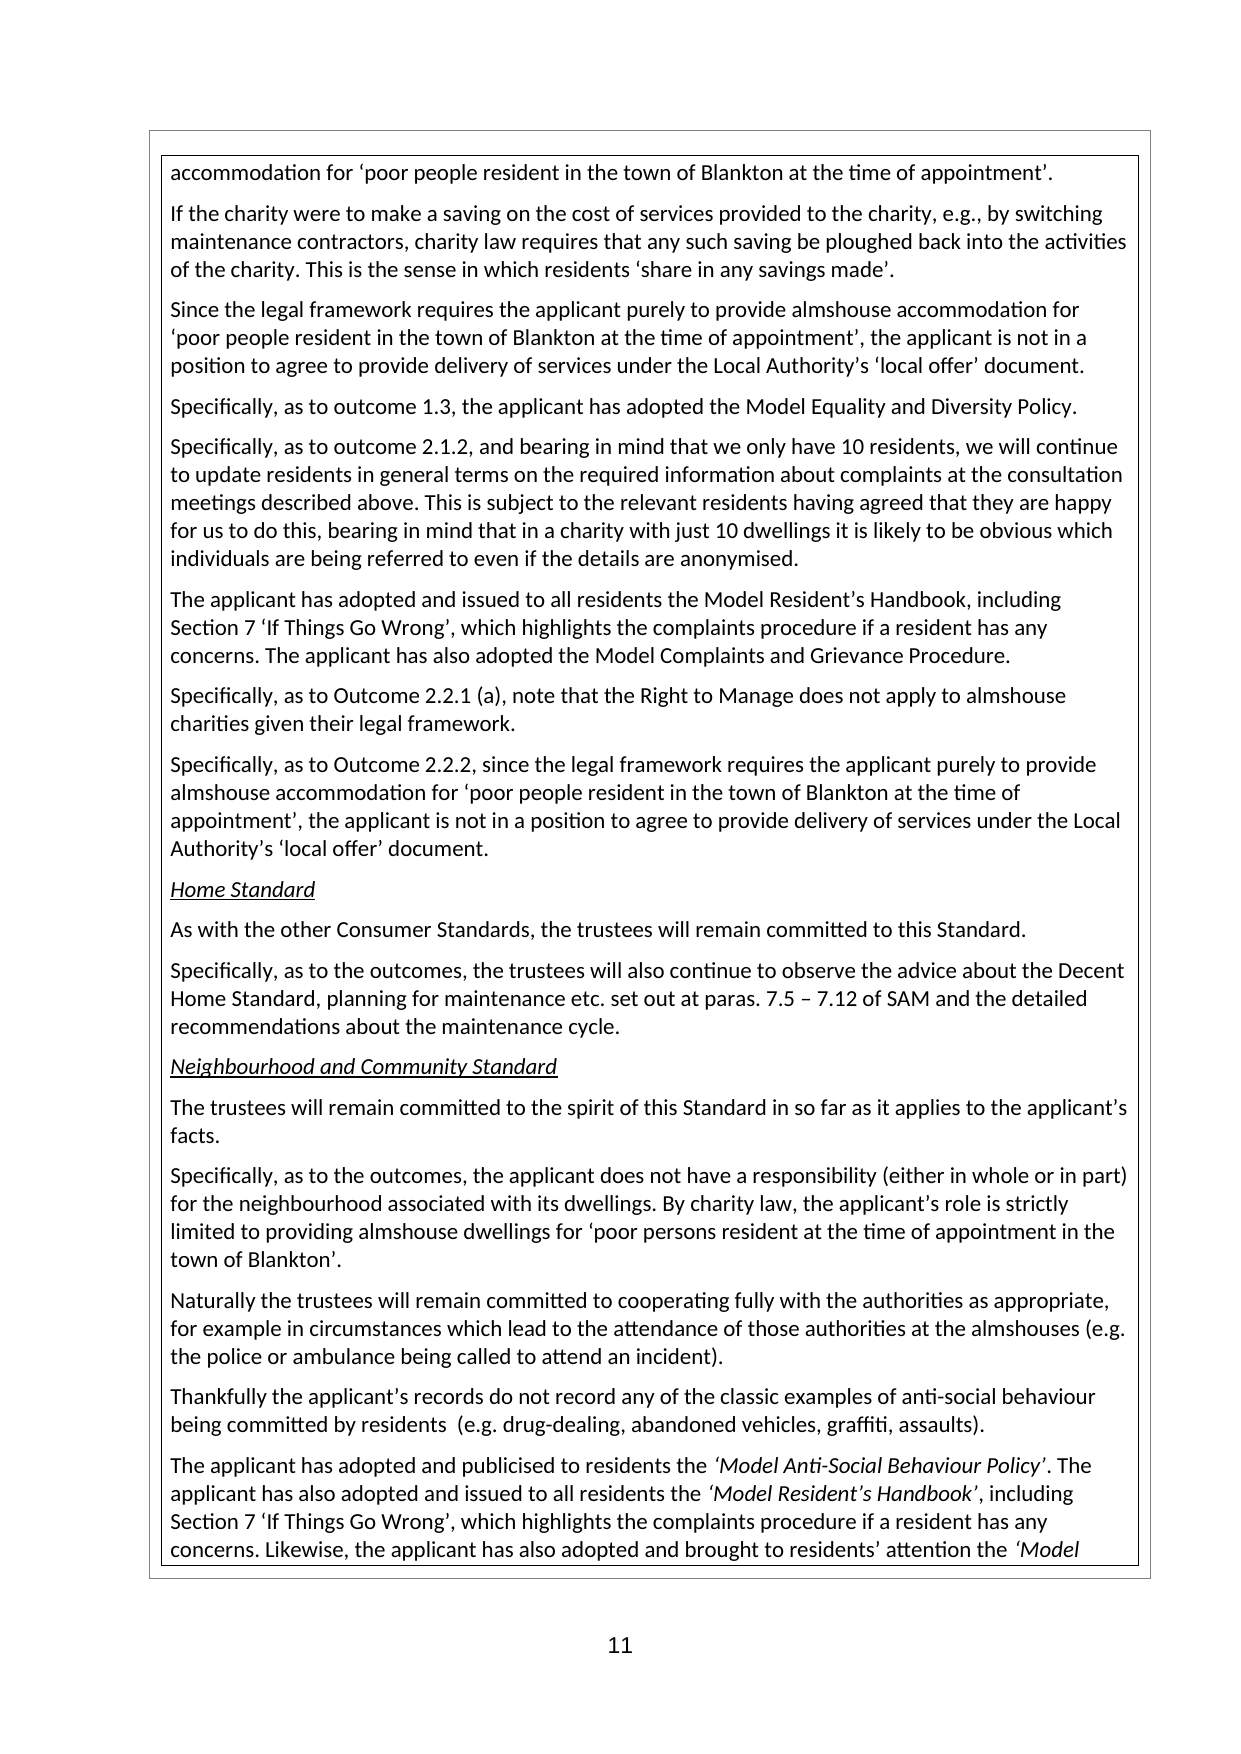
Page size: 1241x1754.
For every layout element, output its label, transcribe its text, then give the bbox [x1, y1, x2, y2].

table_cell accommodation for ‘poor people resident in the town of Blankton at the time of appointment’. If the charity were to make a saving on the cost of services provided to the charity, e.g., by switching maintenance contractors, charity law requires that any such saving be ploughed back into the activities of the charity. This is the sense in which residents ‘share in any savings made’. Since the legal framework requires the applicant purely to provide almshouse accommodation for ‘poor people resident in the town of Blankton at the time of appointment’, the applicant is not in a position to agree to provide delivery of services under the Local Authority’s ‘local offer’ document. Specifically, as to outcome 1.3, the applicant has adopted the Model Equality and Diversity Policy. Specifically, as to outcome 2.1.2, and bearing in mind that we only have 10 residents, we will continue to update residents in general terms on the required information about complaints at the consultation meetings described above. This is subject to the relevant residents having agreed that they are happy for us to do this, bearing in mind that in a charity with just 10 dwellings it is likely to be obvious which individuals are being referred to even if the details are anonymised. The applicant has adopted and issued to all residents the Model Resident’s Handbook, including Section 7 ‘If Things Go Wrong’, which highlights the complaints procedure if a resident has any concerns. The applicant has also adopted the Model Complaints and Grievance Procedure. Specifically, as to Outcome 2.2.1 (a), note that the Right to Manage does not apply to almshouse charities given their legal framework. Specifically, as to Outcome 2.2.2, since the legal framework requires the applicant purely to provide almshouse accommodation for ‘poor people resident in the town of Blankton at the time of appointment’, the applicant is not in a position to agree to provide delivery of services under the Local Authority’s ‘local offer’ document. Home Standard As with the other Consumer Standards, the trustees will remain committed to this Standard. Specifically, as to the outcomes, the trustees will also continue to observe the advice about the Decent Home Standard, planning for maintenance etc. set out at paras. 7.5 – 7.12 of SAM and the detailed recommendations about the maintenance cycle. Neighbourhood and Community Standard The trustees will remain committed to the spirit of this Standard in so far as it applies to the applicant’s facts. Specifically, as to the outcomes, the applicant does not have a responsibility (either in whole or in part) for the neighbourhood associated with its dwellings. By charity law, the applicant’s role is strictly limited to providing almshouse dwellings for ‘poor persons resident at the time of appointment in the town of Blankton’. Naturally the trustees will remain committed to cooperating fully with the authorities as appropriate, for example in circumstances which lead to the attendance of those authorities at the almshouses (e.g. the police or ambulance being called to attend an incident). Thankfully the applicant’s records do not record any of the classic examples of anti-social behaviour being committed by residents (e.g. drug-dealing, abandoned vehicles, graffiti, assaults). The applicant has adopted and publicised to residents the ‘Model Anti-Social Behaviour Policy’. The applicant has also adopted and issued to all residents the ‘Model Resident’s Handbook’, including Section 7 ‘If Things Go Wrong’, which highlights the complaints procedure if a resident has any concerns. Likewise, the applicant has also adopted and brought to residents’ attention the ‘Model [150, 131, 1150, 1578]
